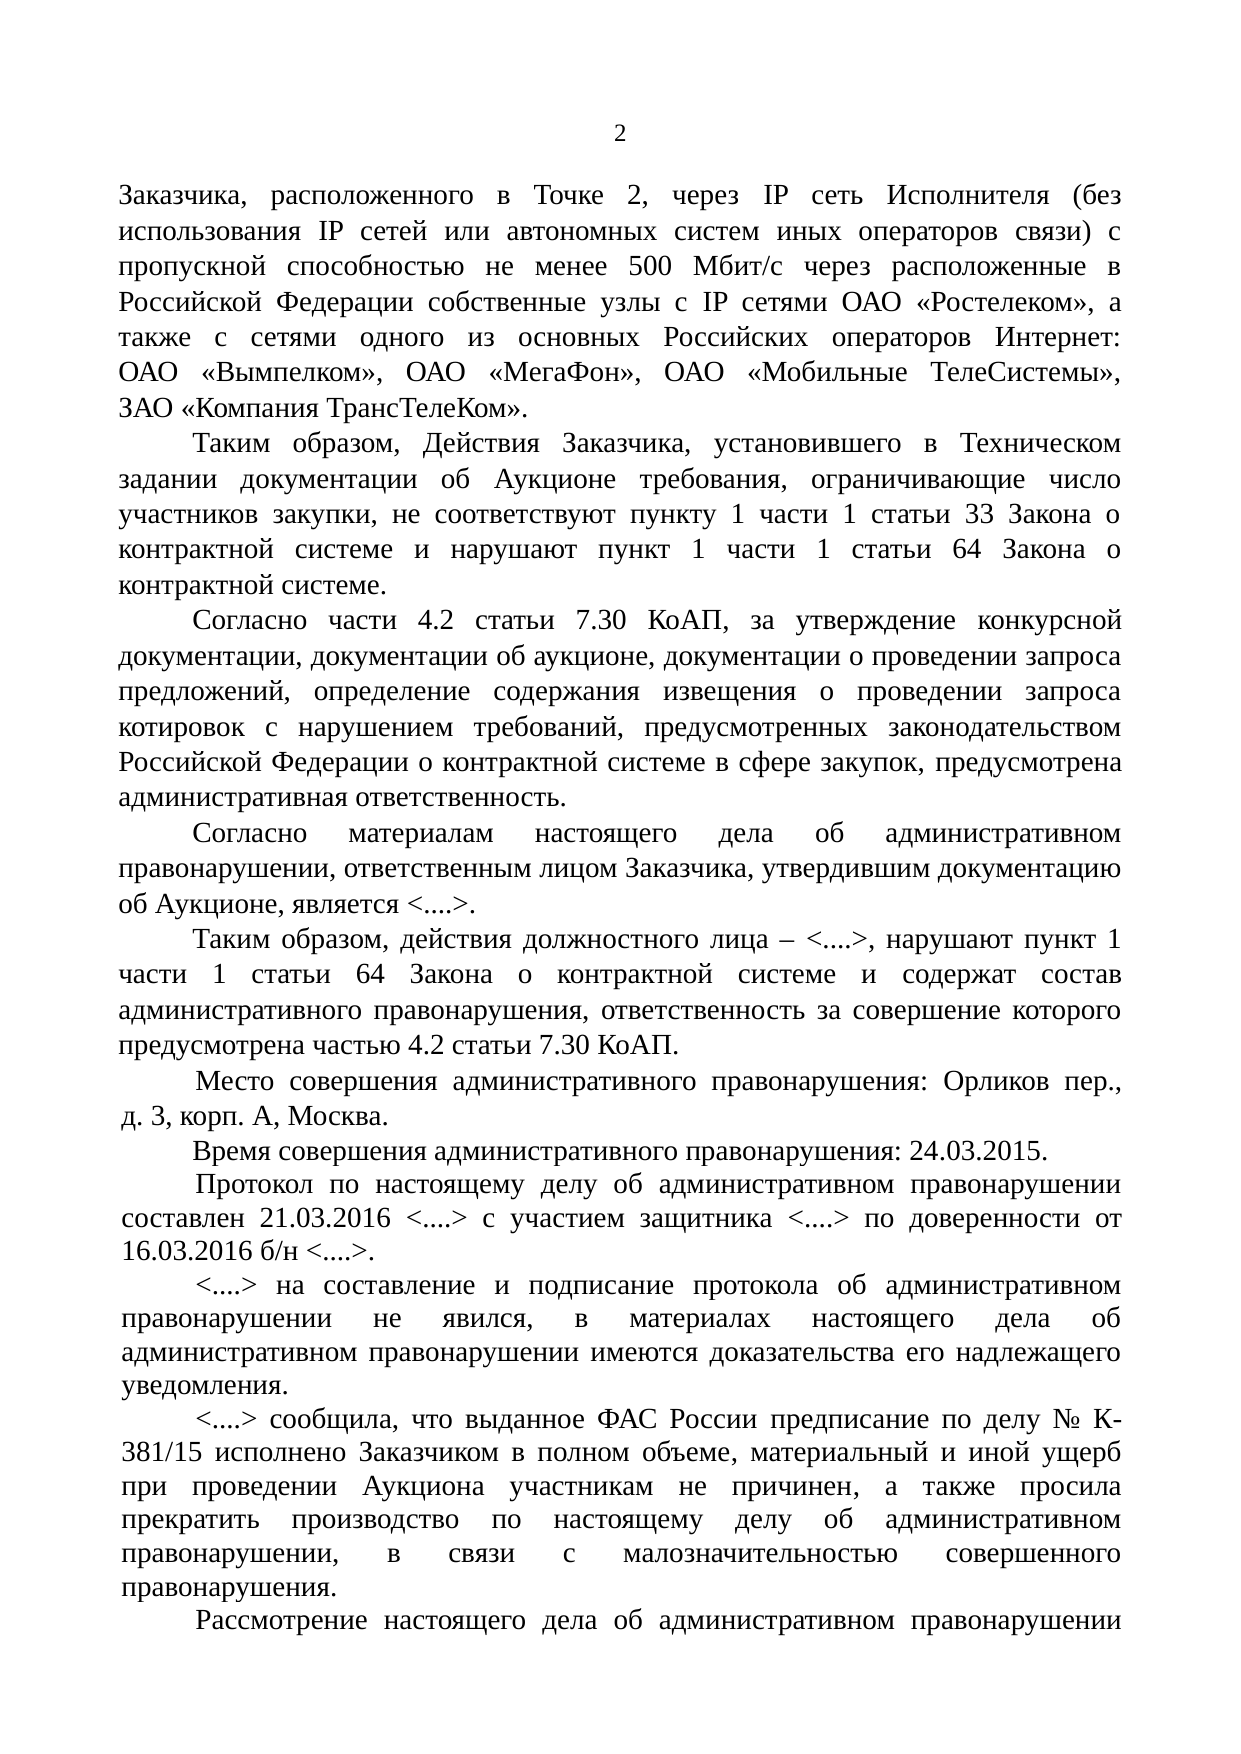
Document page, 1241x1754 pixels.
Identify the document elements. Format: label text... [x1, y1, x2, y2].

text Протокол по настоящему делу об административном правонарушении составлен 21.03.2016 <....> с участием защитника <....> по доверенности от 16.03.2016 б/н <....>. [121, 1166, 1122, 1267]
text Место совершения административного правонарушения: Орликов пер., д. 3, корп. А, Москва. [121, 1062, 1122, 1133]
text Таким образом, действия должностного лица – <....>, нарушают пункт 1 части 1 статьи 64 Закона о контрактной системе и содержат состав административного правонарушения, ответственность за совершение которого предусмотрена частью 4.2 статьи 7.30 КоАП. [118, 920, 1122, 1062]
text Согласно материалам настоящего дела об административном правонарушении, ответственным лицом Заказчика, утвердившим документацию об Аукционе, является <....>. [118, 814, 1122, 920]
text Согласно части 4.2 статьи 7.30 КоАП, за утверждение конкурсной документации, документации об аукционе, документации о проведении запроса предложений, определение содержания извещения о проведении запроса котировок с нарушением требований, предусмотренных законодательством Российской Федерации о контрактной системе в сфере закупок, предусмотрена административная ответственность. [118, 601, 1122, 814]
text Таким образом, Действия Заказчика, установившего в Техническом задании документации об Аукционе требования, ограничивающие число участников закупки, не соответствуют пункту 1 части 1 статьи 33 Закона о контрактной системе и нарушают пункт 1 части 1 статьи 64 Закона о контрактной системе. [118, 424, 1122, 601]
text Заказчика, расположенного в Точке 2, через IP сеть Исполнителя (без использования IP сетей или автономных систем иных операторов связи) с пропускной способностью не менее 500 Мбит/с через расположенные в Российской Федерации собственные узлы с IP сетями ОАО «Ростелеком», а также с сетями одного из основных Российских операторов Интернет: ОАО «Вымпелком», ОАО «МегаФон», ОАО «Мобильные ТелеСистемы», ЗАО «Компания ТрансТелеКом». [118, 176, 1122, 424]
text <....> сообщила, что выданное ФАС России предписание по делу № К-381/15 исполнено Заказчиком в полном объеме, материальный и иной ущерб при проведении Аукциона участникам не причинен, а также просила прекратить производство по настоящему делу об административном правонарушении, в связи с малозначительностью совершенного правонарушения. [121, 1401, 1122, 1602]
text Время совершения административного правонарушения: 24.03.2015. [118, 1133, 1122, 1166]
text <....> на составление и подписание протокола об административном правонарушении не явился, в материалах настоящего дела об административном правонарушении имеются доказательства его надлежащего уведомления. [121, 1267, 1122, 1401]
text Рассмотрение настоящего дела об административном правонарушении [121, 1602, 1122, 1636]
